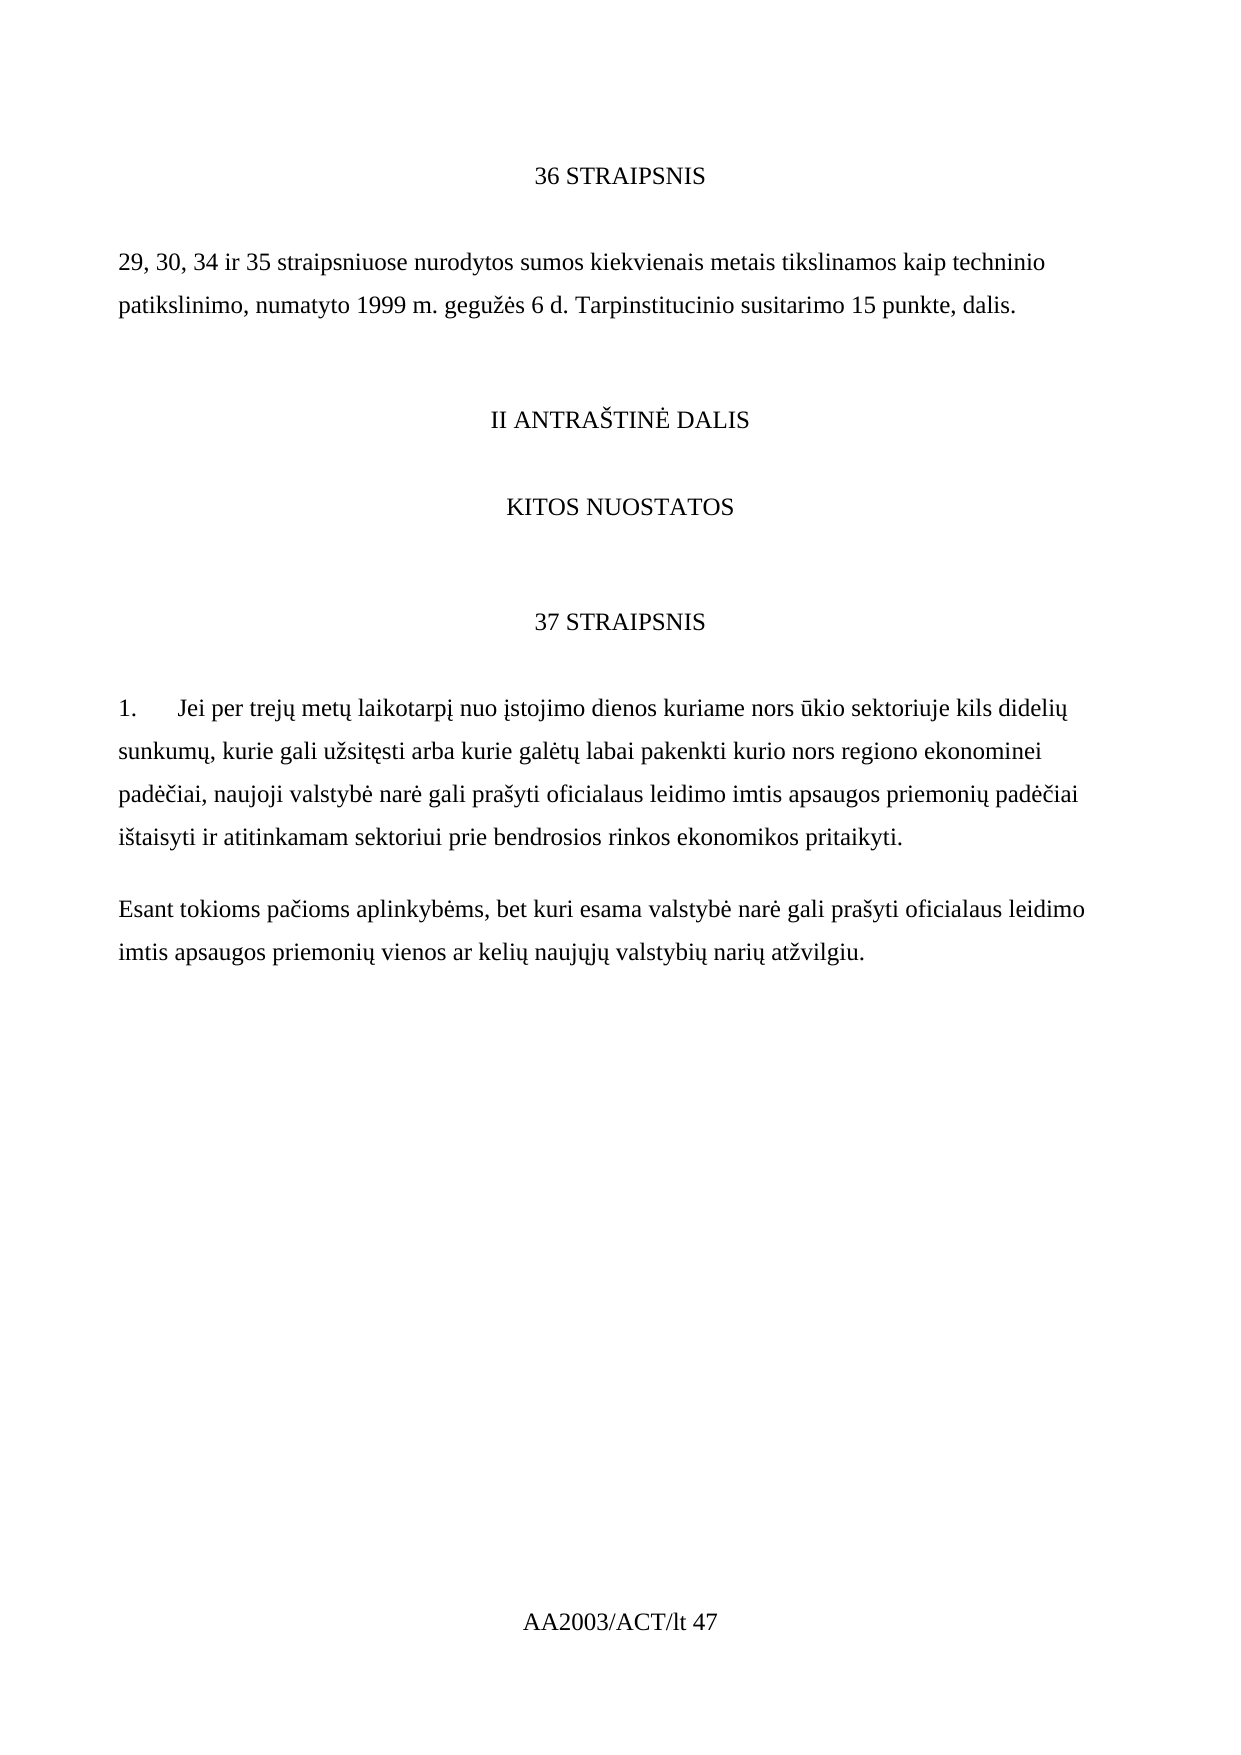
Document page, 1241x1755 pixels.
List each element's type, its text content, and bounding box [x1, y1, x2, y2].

text Esant tokioms pačioms aplinkybėms, bet kuri esama valstybė narė gali prašyti oficialaus leidimo imtis apsaugos priemonių vienos ar kelių naujųjų valstybių narių atžvilgiu. [118, 894, 1122, 966]
text II ANTRAŠTINĖ DALIS [118, 406, 1122, 434]
text 36 STRAIPSNIS [118, 161, 1122, 190]
text KITOS NUOSTATOS [118, 492, 1122, 521]
text 37 STRAIPSNIS [118, 607, 1122, 636]
text 1. Jei per trejų metų laikotarpį nuo įstojimo dienos kuriame nors ūkio sektoriuje kils didelių sunkumų, kurie gali užsitęsti arba kurie galėtų labai pakenkti kurio nors regiono ekonominei padėčiai, naujoji valstybė narė gali prašyti oficialaus leidimo imtis apsaugos priemonių padėčiai ištaisyti ir atitinkamam sektoriui prie bendrosios rinkos ekonomikos pritaikyti. [118, 693, 1122, 851]
text 29, 30, 34 ir 35 straipsniuose nurodytos sumos kiekvienais metais tikslinamos kaip techninio patikslinimo, numatyto 1999 m. gegužės 6 d. Tarpinstitucinio susitarimo 15 punkte, dalis. [118, 247, 1122, 319]
